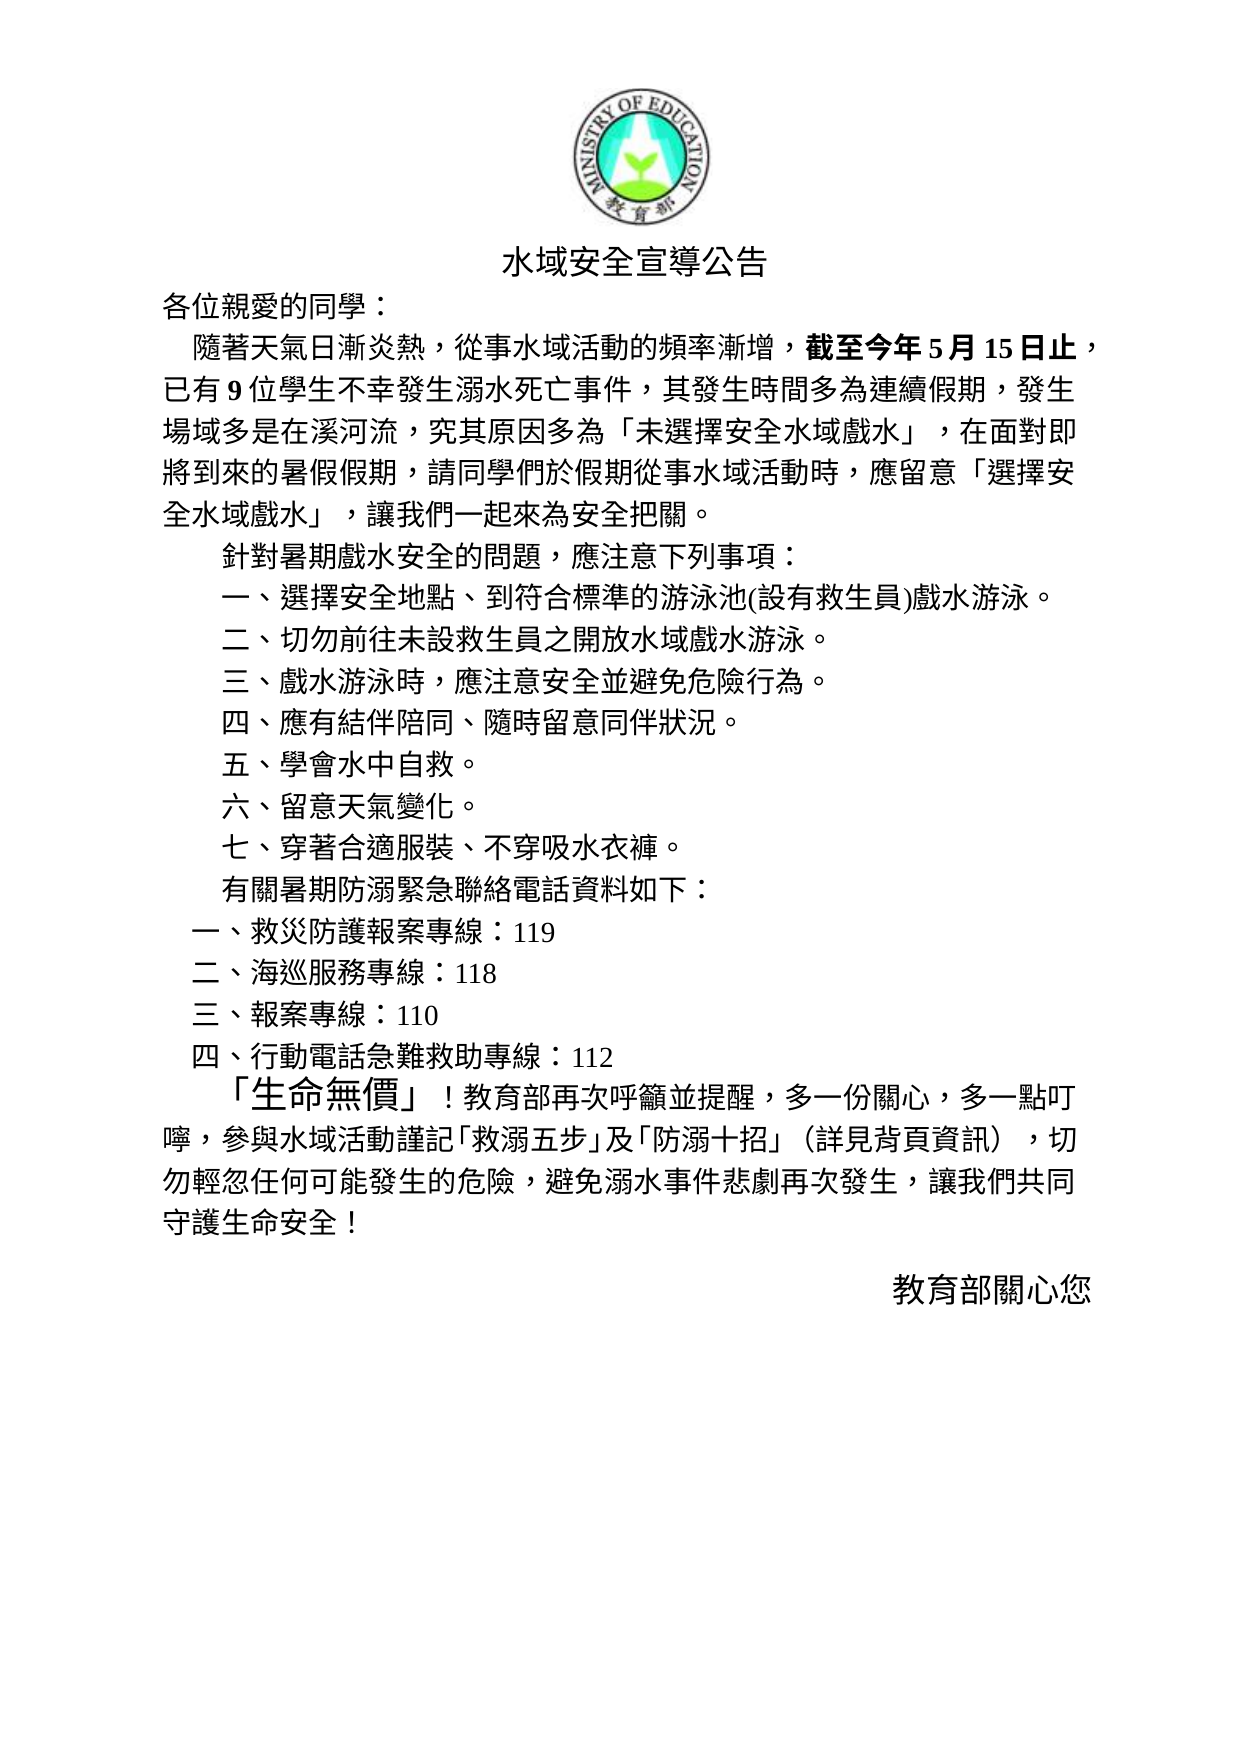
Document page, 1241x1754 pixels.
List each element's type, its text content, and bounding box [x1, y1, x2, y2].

text 水域安全宣導公告 [162, 235, 1107, 284]
text 各位親愛的同學： [162, 284, 1107, 325]
text 二、海巡服務專線：118 [162, 950, 1077, 992]
text 四、行動電話急難救助專線：112 [162, 1034, 1077, 1075]
text 七、穿著合適服裝、不穿吸水衣褲。 [162, 825, 1077, 867]
text 五、學會水中自救。 [162, 742, 1077, 784]
list 選擇安全地點、到符合標準的游泳池(設有救生員)戲水游泳。 [221, 575, 1077, 617]
text 一、救災防護報案專線：119 [162, 909, 1077, 950]
text 針對暑期戲水安全的問題，應注意下列事項： [162, 534, 1077, 575]
text 三、戲水游泳時，應注意安全並避免危險行為。 [162, 659, 1077, 700]
text 三、報案專線：110 [162, 992, 1077, 1034]
text 教育部關心您 [162, 1279, 1093, 1309]
text 六、留意天氣變化。 [162, 784, 1077, 825]
text 四、應有結伴陪同、隨時留意同伴狀況。 [162, 700, 1077, 742]
text 有關暑期防溺緊急聯絡電話資料如下： [162, 867, 1077, 909]
list 切勿前往未設救生員之開放水域戲水游泳。 [221, 617, 1077, 659]
text 「生命無價」！教育部再次呼籲並提醒，多一份關心，多一點叮嚀，參與水域活動謹記「救溺五步」及「防溺十招」（詳見背頁資訊），切勿輕忽任何可能發生的危險，避免溺水事件悲劇再次發生，讓我們共同守護生命安全！ [162, 1075, 1077, 1242]
text 隨著天氣日漸炎熱，從事水域活動的頻率漸增，截至今年5月15日止，已有9位學生不幸發生溺水死亡事件，其發生時間多為連續假期，發生場域多是在溪河流，究其原因多為「未選擇安全水域戲水」，在面對即將到來的暑假假期，請同學們於假期從事水域活動時，應留意「選擇安全水域戲水」，讓我們一起來為安全把關。 [162, 325, 1077, 534]
